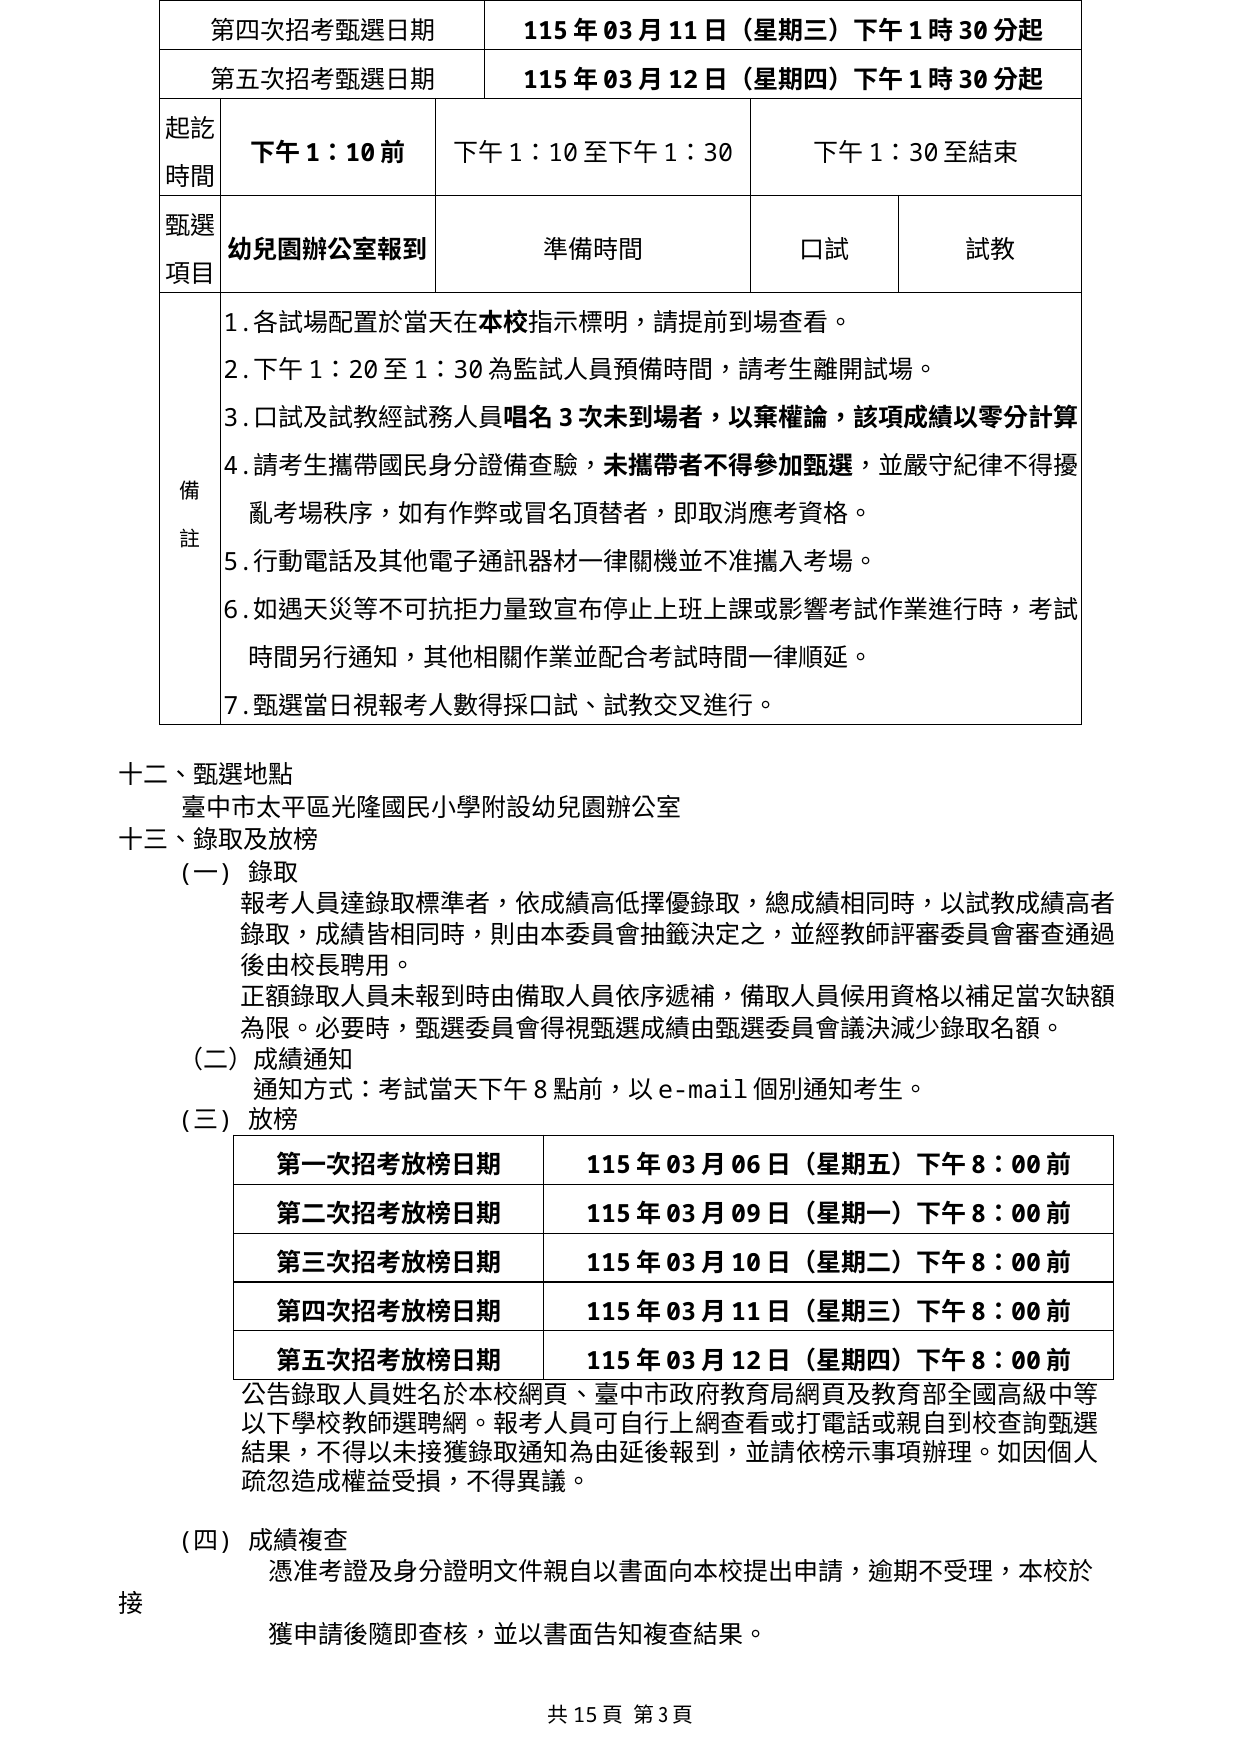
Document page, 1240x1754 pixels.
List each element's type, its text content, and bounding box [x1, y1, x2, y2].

text 正額錄取人員未報到時由備取人員依序遞補，備取人員候用資格以補足當次缺額為限。必要時，甄選委員會得視甄選成績由甄選委員會議決減少錄取名額。 [240, 981, 1116, 1043]
table_cell 第二次招考放榜日期 [234, 1185, 543, 1232]
table_header 第一次招考放榜日期 [234, 1136, 543, 1183]
table_cell 第四次招考甄選日期 [160, 1, 484, 49]
table_cell 幼兒園辦公室報到 [221, 196, 435, 292]
text （二）成績通知 [119, 1043, 1116, 1074]
text (四) 成績複查 [178, 1526, 1122, 1556]
table_cell 第四次招考放榜日期 [234, 1283, 543, 1330]
table_cell 115年03月09日（星期一）下午8：00前 [544, 1185, 1113, 1232]
text 通知方式：考試當天下午8點前，以e-mail個別通知考生。 [178, 1074, 1122, 1104]
table_cell 甄選項目 [160, 196, 220, 292]
table_cell 115年03月11日（星期三）下午1時30分起 [485, 1, 1081, 49]
table_cell 試教 [899, 196, 1081, 292]
table_cell 起訖時間 [160, 99, 220, 195]
table_cell 第三次招考放榜日期 [234, 1234, 543, 1281]
table_cell 115年03月12日（星期四）下午1時30分起 [485, 50, 1081, 98]
table_cell 第五次招考放榜日期 [234, 1331, 543, 1379]
table_cell 第五次招考甄選日期 [160, 50, 484, 98]
table_cell 115年03月11日（星期三）下午8：00前 [544, 1283, 1113, 1330]
table_cell 115年03月10日（星期二）下午8：00前 [544, 1234, 1113, 1281]
table_cell 口試 [751, 196, 898, 292]
table_cell 下午1：30至結束 [751, 99, 1081, 195]
table_cell 1.各試場配置於當天在本校指示標明，請提前到場查看。 2.下午1：20至1：30為監試人員預備時間，請考生離開試場。 3.口試及試教經試務人員唱名3次未到場者，以棄權論，該項成績以零分計算 4.請考生攜帶國民身分證備查驗，未攜帶者不得參加甄選，並嚴守紀律不得擾亂考場秩序，如有作弊或冒名頂替者，即取消應考資格。 5.行動電話及其他電子通訊器材一律關機並不准攜入考場。 6.如遇天災等不可抗拒力量致宣布停止上班上課或影響考試作業進行時，考試時間另行通知，其他相關作業並配合考試時間一律順延。 7.甄選當日視報考人數得採口試、試教交叉進行。 [221, 293, 1081, 724]
table_header 115年03月06日（星期五）下午8：00前 [544, 1136, 1113, 1183]
text (一) 錄取 [178, 857, 1122, 887]
text 憑准考證及身分證明文件親自以書面向本校提出申請，逾期不受理，本校於接 [119, 1556, 1116, 1618]
table_cell 準備時間 [436, 196, 750, 292]
table_cell 下午1：10前 [221, 99, 435, 195]
text (三) 放榜 [178, 1104, 1122, 1134]
table_cell 備 註 [160, 293, 220, 724]
text 十二、甄選地點 [119, 759, 1122, 789]
text 十三、錄取及放榜 [119, 824, 1122, 854]
table_cell 115年03月12日（星期四）下午8：00前 [544, 1331, 1113, 1379]
table_cell 下午1：10至下午1：30 [436, 99, 750, 195]
text 報考人員達錄取標準者，依成績高低擇優錄取，總成績相同時，以試教成績高者錄取，成績皆相同時，則由本委員會抽籤決定之，並經教師評審委員會審查通過後由校長聘用。 [240, 887, 1116, 981]
text 獲申請後隨即查核，並以書面告知複查結果。 [119, 1618, 1116, 1649]
text 公告錄取人員姓名於本校網頁、臺中市政府教育局網頁及教育部全國高級中等以下學校教師選聘網。報考人員可自行上網查看或打電話或親自到校查詢甄選結果，不得以未接獲錄取通知為由延後報到，並請依榜示事項辦理。如因個人疏忽造成權益受損，不得異議。 [241, 1380, 1099, 1496]
text 臺中市太平區光隆國民小學附設幼兒園辦公室 [181, 792, 1122, 822]
